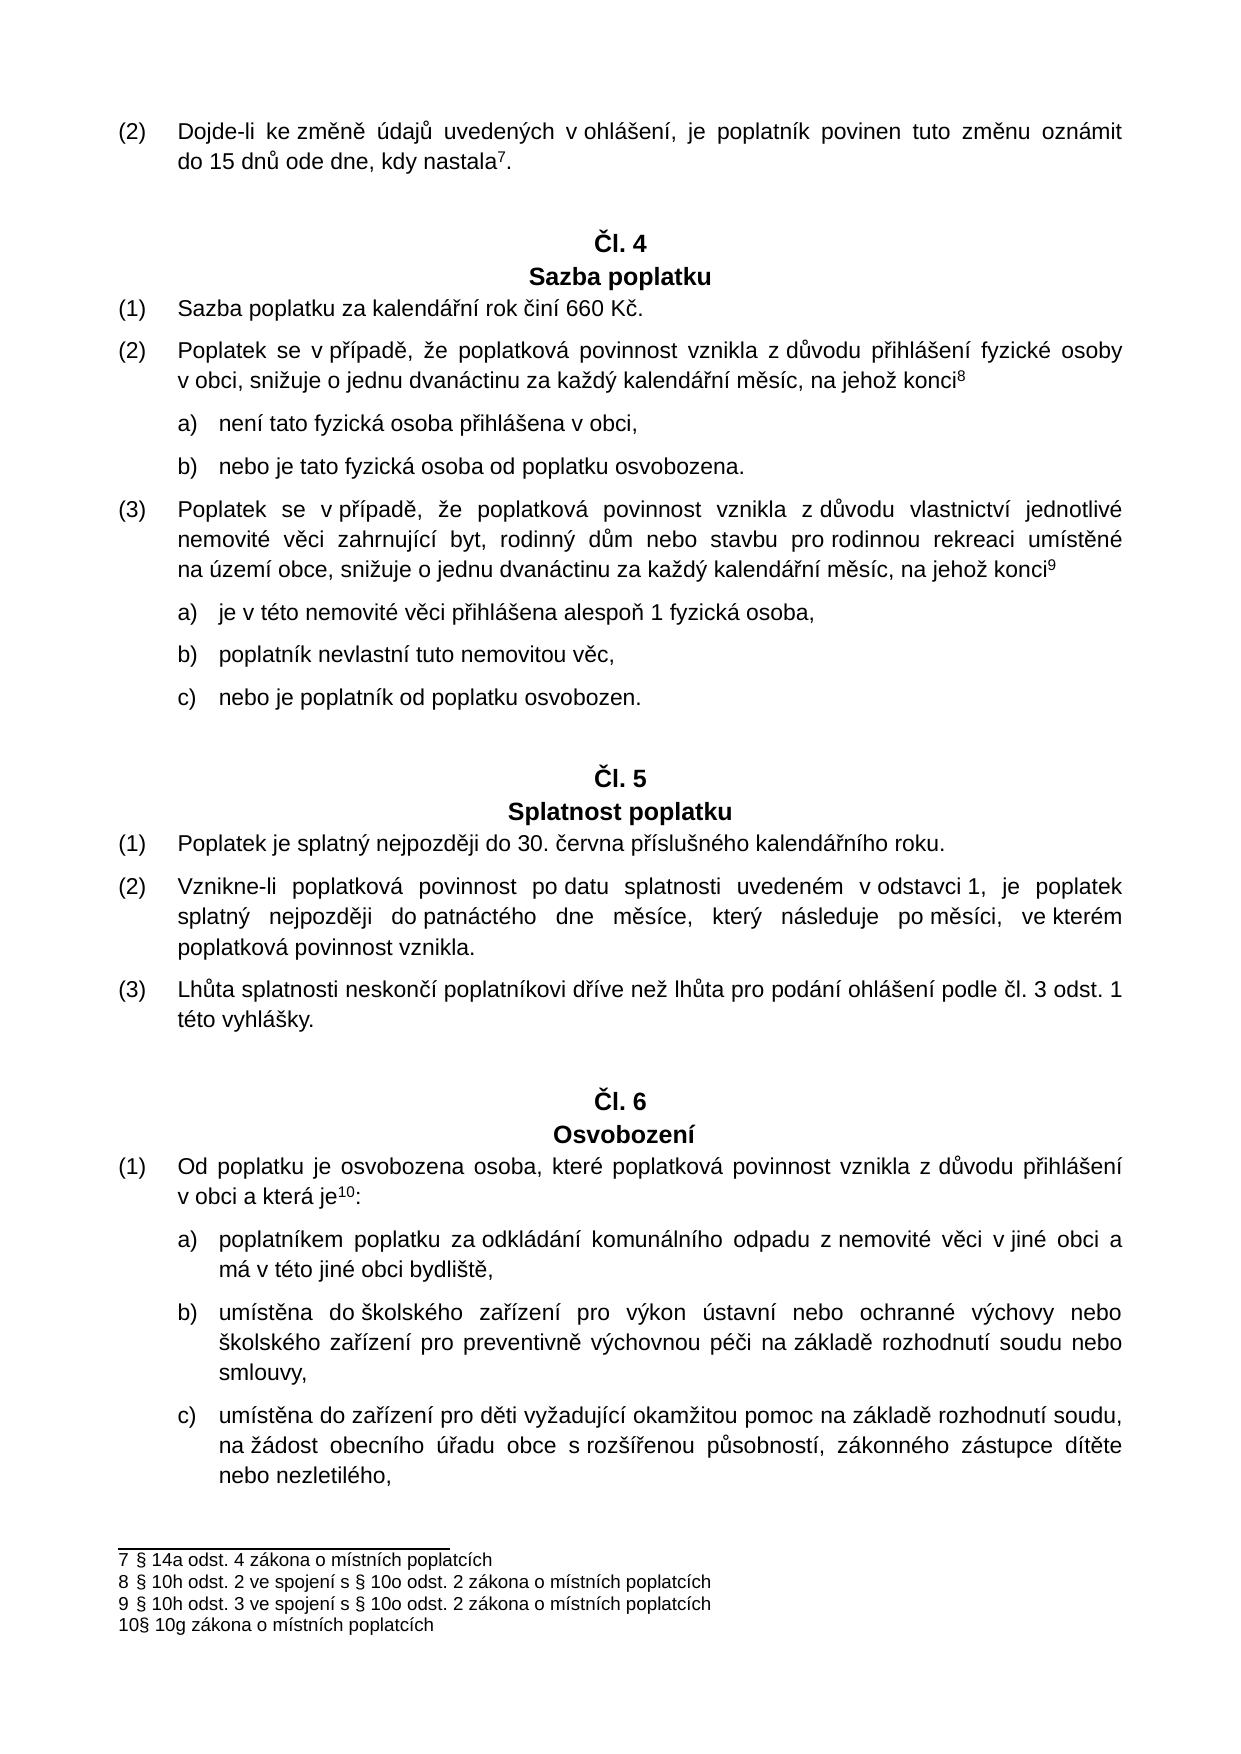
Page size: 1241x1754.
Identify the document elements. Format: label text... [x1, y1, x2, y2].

list Dojde-li ke změně údajů uvedených v ohlášení, je poplatník povinen tuto změnu oznámit do 15 dnů ode dne, kdy nastala. [118, 118, 1122, 175]
list Poplatek se v případě, že poplatková povinnost vznikla z důvodu vlastnictví jednotlivé nemovité věci zahrnující byt, rodinný dům nebo stavbu pro rodinnou rekreaci umístěné na území obce, snižuje o jednu dvanáctinu za každý kalendářní měsíc, na jehož konci [118, 496, 1122, 582]
list § 10g zákona o místních poplatcích [118, 1614, 1122, 1635]
list Poplatek se v případě, že poplatková povinnost vznikla z důvodu přihlášení fyzické osoby v obci, snižuje o jednu dvanáctinu za každý kalendářní měsíc, na jehož konci [118, 337, 1122, 394]
list § 14a odst. 4 zákona o místních poplatcích [118, 1549, 1122, 1571]
list poplatník nevlastní tuto nemovitou věc, [177, 641, 1122, 668]
list Vznikne-li poplatková povinnost po datu splatnosti uvedeném v odstavci 1, je poplatek splatný nejpozději do patnáctého dne měsíce, který následuje po měsíci, ve kterém poplatková povinnost vznikla. [118, 873, 1122, 960]
list Lhůta splatnosti neskončí poplatníkovi dříve než lhůta pro podání ohlášení podle čl. 3 odst. 1 této vyhlášky. [118, 976, 1122, 1033]
list poplatníkem poplatku za odkládání komunálního odpadu z nemovité věci v jiné obci a má v této jiné obci bydliště, [177, 1226, 1122, 1282]
list § 10h odst. 3 ve spojení s § 10o odst. 2 zákona o místních poplatcích [118, 1592, 1122, 1614]
list je v této nemovité věci přihlášena alespoň 1 fyzická osoba, [177, 599, 1122, 625]
list Od poplatku je osvobozena osoba, které poplatková povinnost vznikla z důvodu přihlášení v obci a která je: [118, 1153, 1122, 1209]
list nebo je poplatník od poplatku osvobozen. [177, 684, 1122, 711]
list není tato fyzická osoba přihlášena v obci, [177, 410, 1122, 437]
list Sazba poplatku za kalendářní rok činí 660 Kč. [118, 294, 1122, 321]
list § 10h odst. 2 ve spojení s § 10o odst. 2 zákona o místních poplatcích [118, 1571, 1122, 1592]
subtitle Čl. 4 Sazba poplatku [118, 228, 1122, 290]
list umístěna do zařízení pro děti vyžadující okamžitou pomoc na základě rozhodnutí soudu, na žádost obecního úřadu obce s rozšířenou působností, zákonného zástupce dítěte nebo nezletilého, [177, 1402, 1122, 1488]
list nebo je tato fyzická osoba od poplatku osvobozena. [177, 453, 1122, 479]
subtitle Čl. 5 Splatnost poplatku [118, 764, 1122, 826]
subtitle Čl. 6 Osvobození [118, 1087, 1122, 1148]
list umístěna do školského zařízení pro výkon ústavní nebo ochranné výchovy nebo školského zařízení pro preventivně výchovnou péči na základě rozhodnutí soudu nebo smlouvy, [177, 1298, 1122, 1385]
list Poplatek je splatný nejpozději do 30. června příslušného kalendářního roku. [118, 830, 1122, 857]
